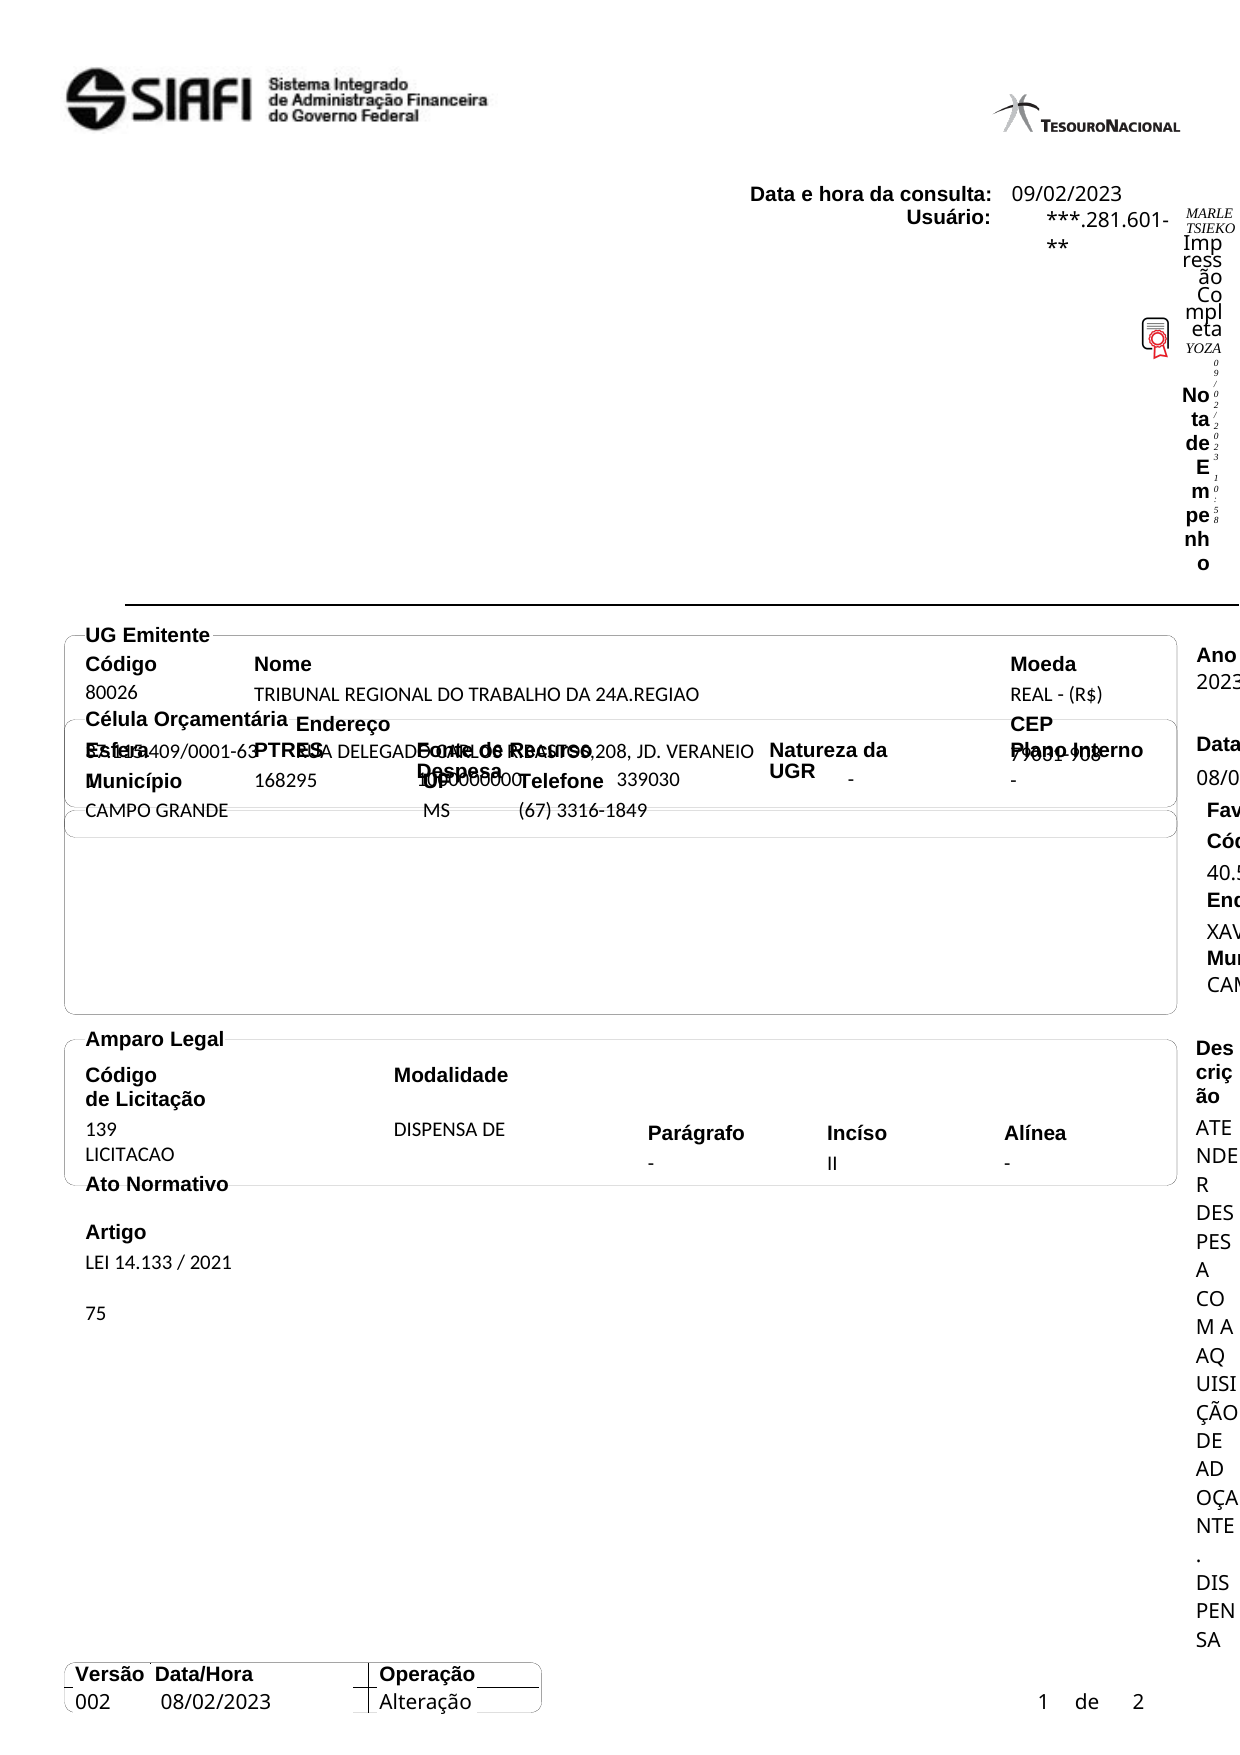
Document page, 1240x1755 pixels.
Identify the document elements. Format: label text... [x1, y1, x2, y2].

subtitle Usuário: [58, 205, 991, 229]
text ATENDER DESPESA COM A AQUISIÇÃO DE ADOÇANTE. DISPENSA [1196, 1113, 1239, 1653]
table_cell Endereço XAVANTES 1206 JARDIM TIJUCA [1191, 887, 1240, 945]
subtitle Nota de Empenho [1179, 383, 1209, 575]
table_cell Município UF Telefone CAMPO GRANDE MS [1191, 945, 1240, 999]
text ***.281.601-** [1046, 206, 1175, 262]
table_cell 2023 [1191, 670, 1240, 696]
subtitle Descrição [1196, 1036, 1239, 1108]
text MARLE TSIEKO [1186, 207, 1237, 237]
table_header Data de Emissão Tipo Processo Taxa de Câmbio [1191, 735, 1240, 759]
text Impressão Completa YOZA [1179, 237, 1222, 357]
table_header Ano [1191, 646, 1240, 669]
table_cell 08/02/2023 Ordinário 18231/2023 - [1191, 759, 1240, 794]
table_cell Favorecido [1191, 794, 1240, 827]
table_cell Código Nome 40.572.454/0001-51 V4 COMERCIO DE ALIMENTOS LTDA [1191, 828, 1240, 887]
